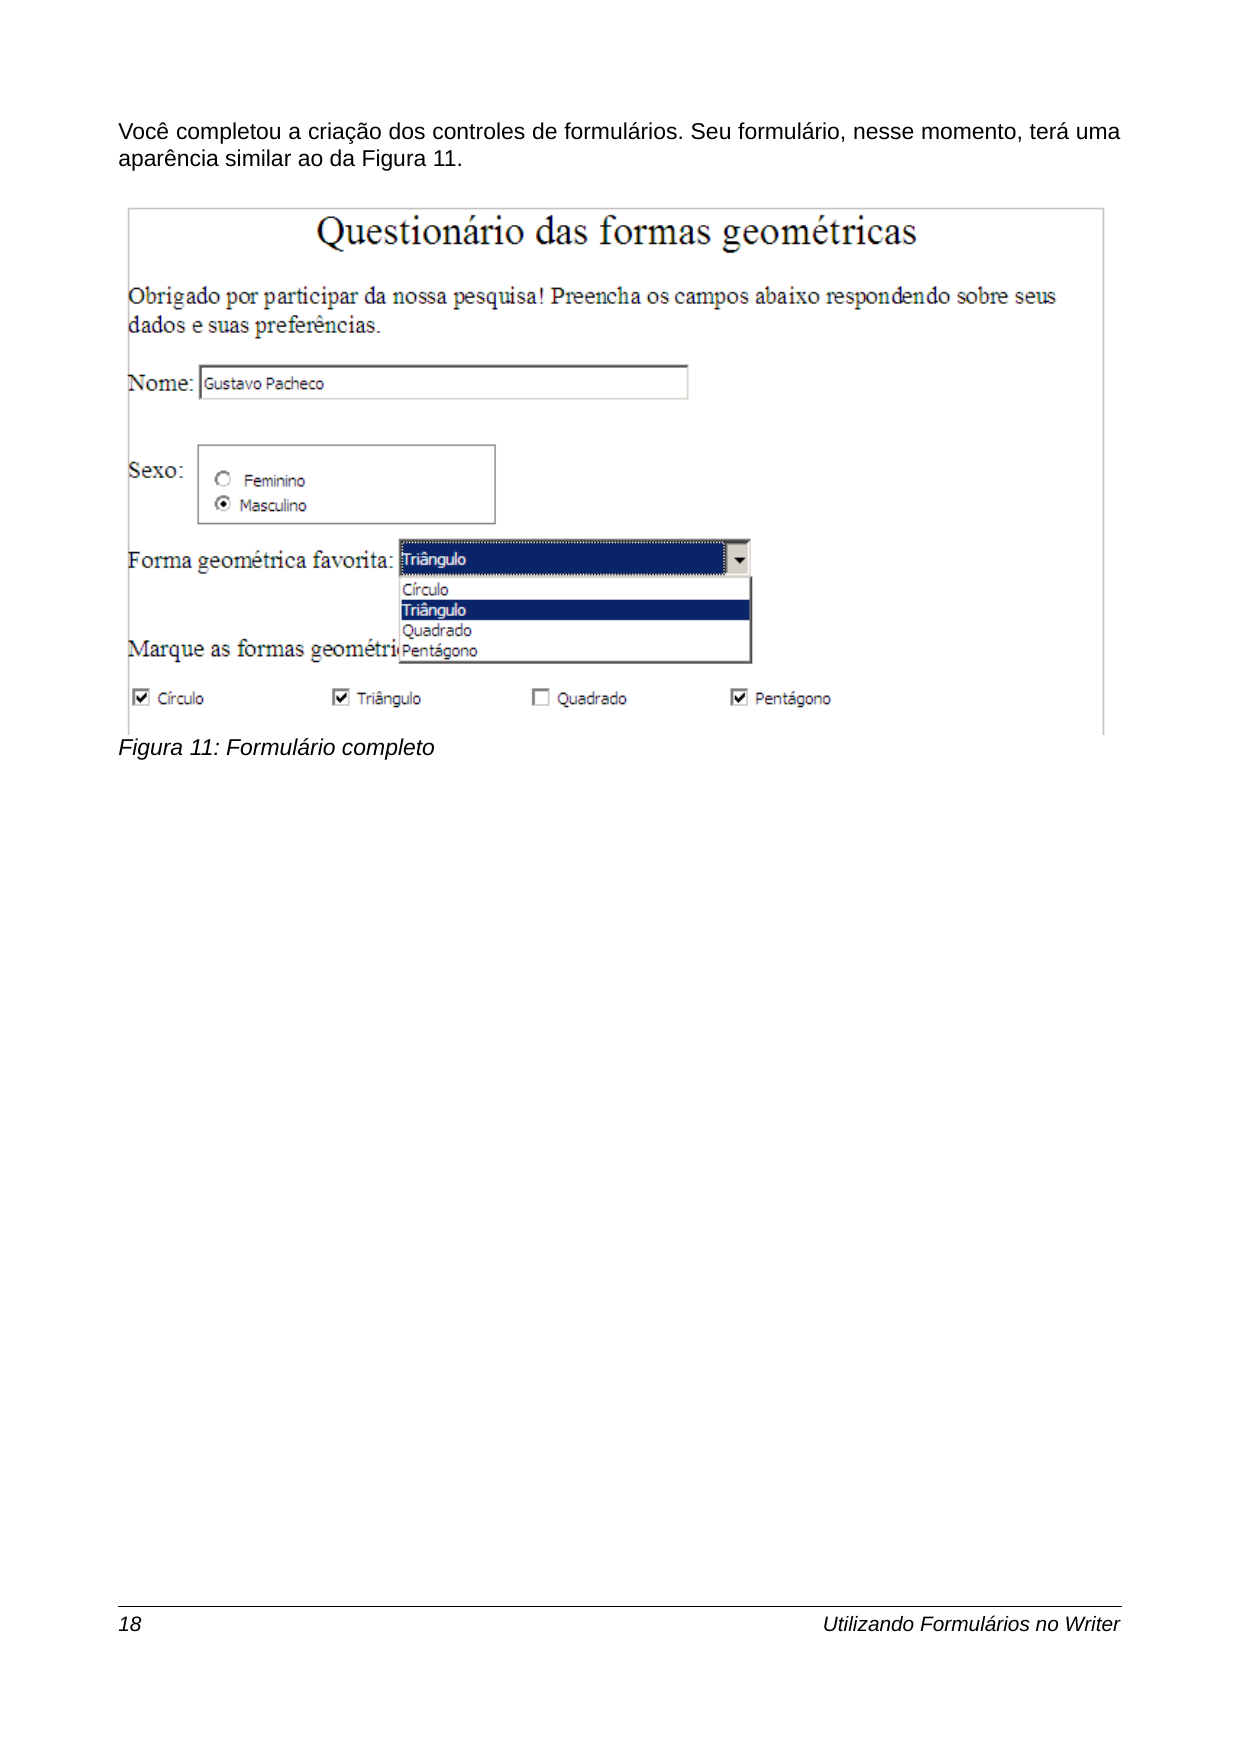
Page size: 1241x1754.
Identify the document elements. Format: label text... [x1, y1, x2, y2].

text Você completou a criação dos controles de formulários. Seu formulário, nesse momento, terá uma aparência similar ao da Figura 11. [118, 118, 1122, 171]
picture [118, 195, 1129, 735]
text Figura 11: Formulário completo [118, 735, 1129, 761]
